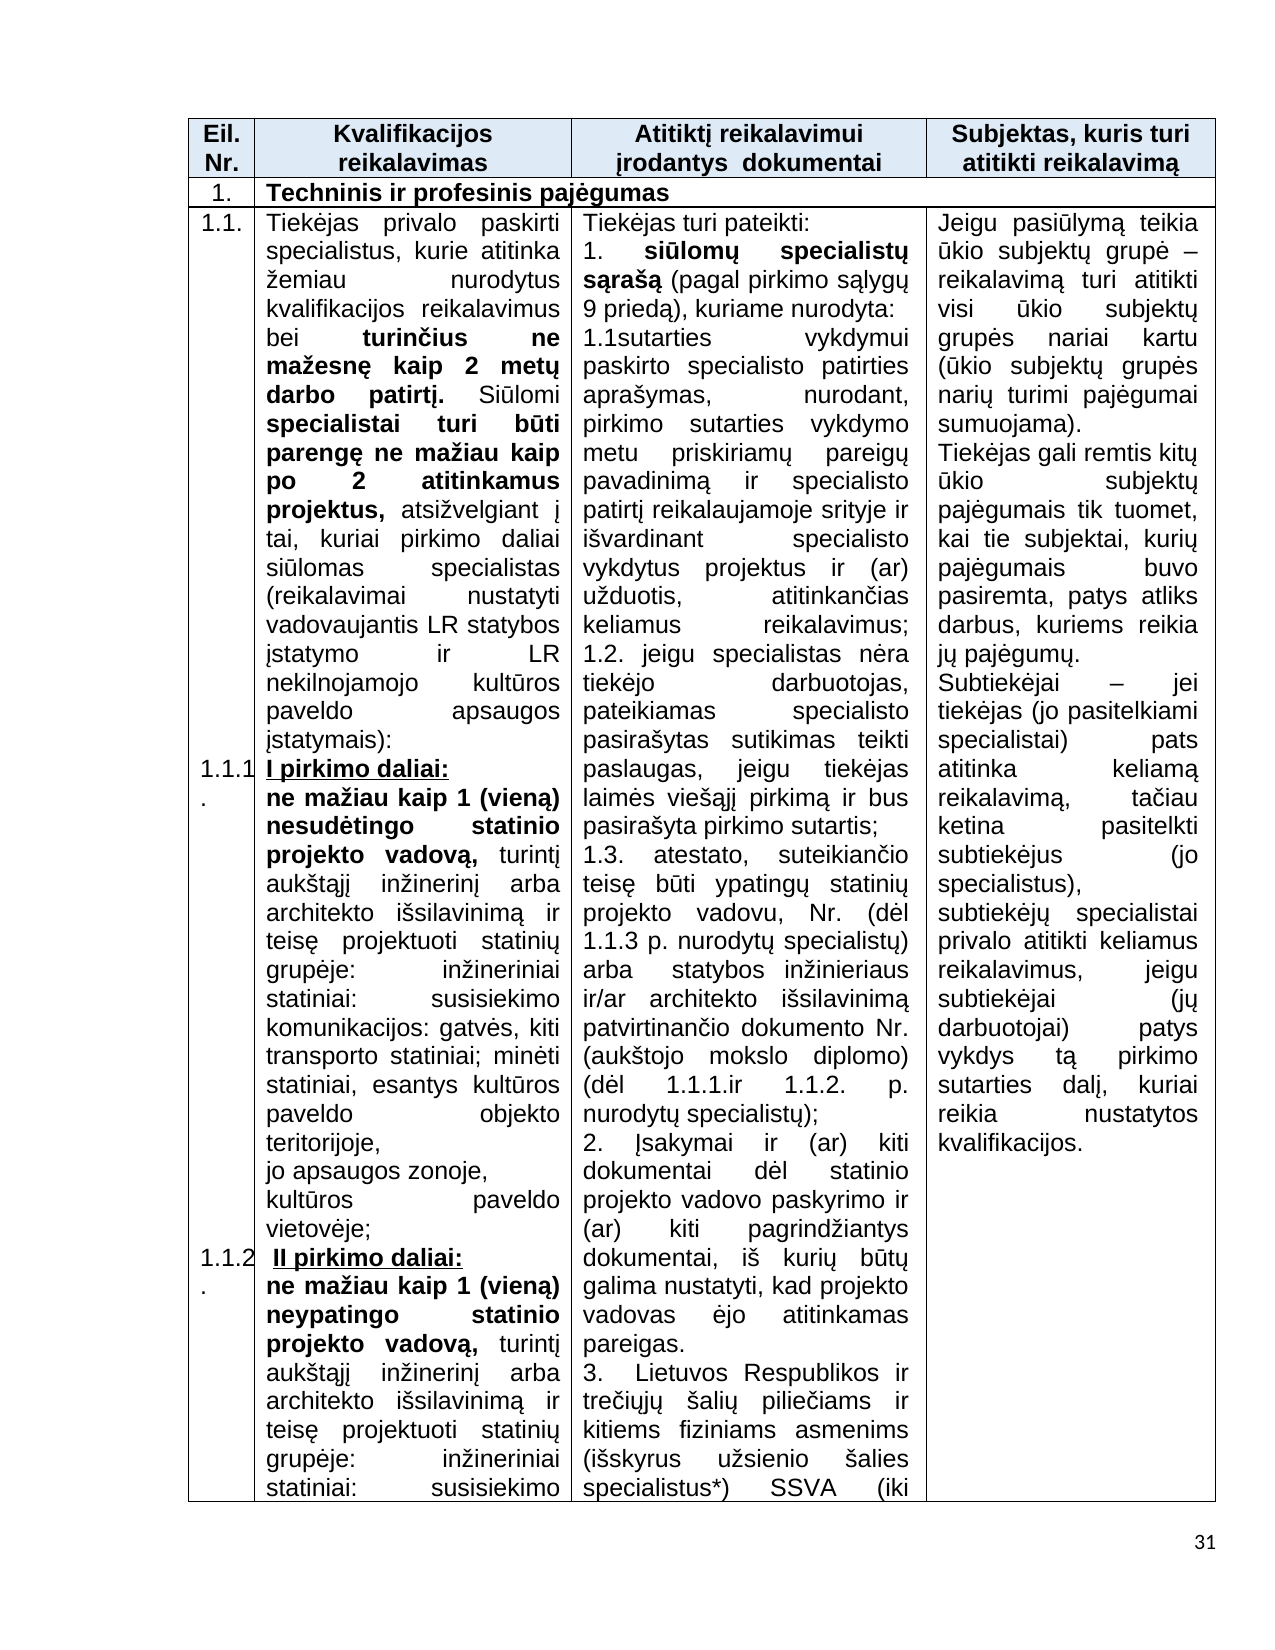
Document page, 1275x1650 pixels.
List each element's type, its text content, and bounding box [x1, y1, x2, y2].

table_cell Tiekėjas turi pateikti: 1. siūlomų specialistų sąrašą (pagal pirkimo sąlygų 9 priedą), kuriame nurodyta: 1.1sutarties vykdymui paskirto specialisto patirties aprašymas, nurodant, pirkimo sutarties vykdymo metu priskiriamų pareigų pavadinimą ir specialisto patirtį reikalaujamoje srityje ir išvardinant specialisto vykdytus projektus ir (ar) užduotis, atitinkančias keliamus reikalavimus; 1.2. jeigu specialistas nėra tiekėjo darbuotojas, pateikiamas specialisto pasirašytas sutikimas teikti paslaugas, jeigu tiekėjas laimės viešąjį pirkimą ir bus pasirašyta pirkimo sutartis; 1.3. atestato, suteikiančio teisę būti ypatingų statinių projekto vadovu, Nr. (dėl 1.1.3 p. nurodytų specialistų) arba statybos inžinieriaus ir/ar architekto išsilavinimą patvirtinančio dokumento Nr. (aukštojo mokslo diplomo) (dėl 1.1.1.ir 1.1.2. p. nurodytų specialistų); 2. Įsakymai ir (ar) kiti dokumentai dėl statinio projekto vadovo paskyrimo ir (ar) kiti pagrindžiantys dokumentai, iš kurių būtų galima nustatyti, kad projekto vadovas ėjo atitinkamas pareigas. 3. Lietuvos Respublikos ir trečiųjų šalių piliečiams ir kitiems fiziniams asmenims (išskyrus užsienio šalies specialistus*) SSVA (iki [572, 208, 926, 1501]
table_cell 1. [189, 178, 254, 206]
table_header Kvalifikacijos reikalavimas [255, 119, 571, 177]
table_cell Jeigu pasiūlymą teikia ūkio subjektų grupė – reikalavimą turi atitikti visi ūkio subjektų grupės nariai kartu (ūkio subjektų grupės narių turimi pajėgumai sumuojama). Tiekėjas gali remtis kitų ūkio subjektų pajėgumais tik tuomet, kai tie subjektai, kurių pajėgumais buvo pasiremta, patys atliks darbus, kuriems reikia jų pajėgumų. Subtiekėjai – jei tiekėjas (jo pasitelkiami specialistai) pats atitinka keliamą reikalavimą, tačiau ketina pasitelkti subtiekėjus (jo specialistus), subtiekėjų specialistai privalo atitikti keliamus reikalavimus, jeigu subtiekėjai (jų darbuotojai) patys vykdys tą pirkimo sutarties dalį, kuriai reikia nustatytos kvalifikacijos. [927, 208, 1215, 1501]
table_cell Techninis ir profesinis pajėgumas [255, 178, 1215, 206]
table_cell 1.1. 1.1.1. 1.1.2. [189, 208, 254, 1501]
table_header Eil. Nr. [189, 119, 254, 177]
table_header Subjektas, kuris turi atitikti reikalavimą [927, 119, 1215, 177]
table_header Atitiktį reikalavimui įrodantys dokumentai [572, 119, 926, 177]
table_cell Tiekėjas privalo paskirti specialistus, kurie atitinka žemiau nurodytus kvalifikacijos reikalavimus bei turinčius ne mažesnę kaip 2 metų darbo patirtį. Siūlomi specialistai turi būti parengę ne mažiau kaip po 2 atitinkamus projektus, atsižvelgiant į tai, kuriai pirkimo daliai siūlomas specialistas (reikalavimai nustatyti vadovaujantis LR statybos įstatymo ir LR nekilnojamojo kultūros paveldo apsaugos įstatymais): I pirkimo daliai: ne mažiau kaip 1 (vieną) nesudėtingo statinio projekto vadovą, turintį aukštąjį inžinerinį arba architekto išsilavinimą ir teisę projektuoti statinių grupėje: inžineriniai statiniai: susisiekimo komunikacijos: gatvės, kiti transporto statiniai; minėti statiniai, esantys kultūros paveldo objekto teritorijoje, jo apsaugos zonoje, kultūros paveldo vietovėje; II pirkimo daliai: ne mažiau kaip 1 (vieną) neypatingo statinio projekto vadovą, turintį aukštąjį inžinerinį arba architekto išsilavinimą ir teisę projektuoti statinių grupėje: inžineriniai statiniai: susisiekimo [255, 208, 571, 1501]
